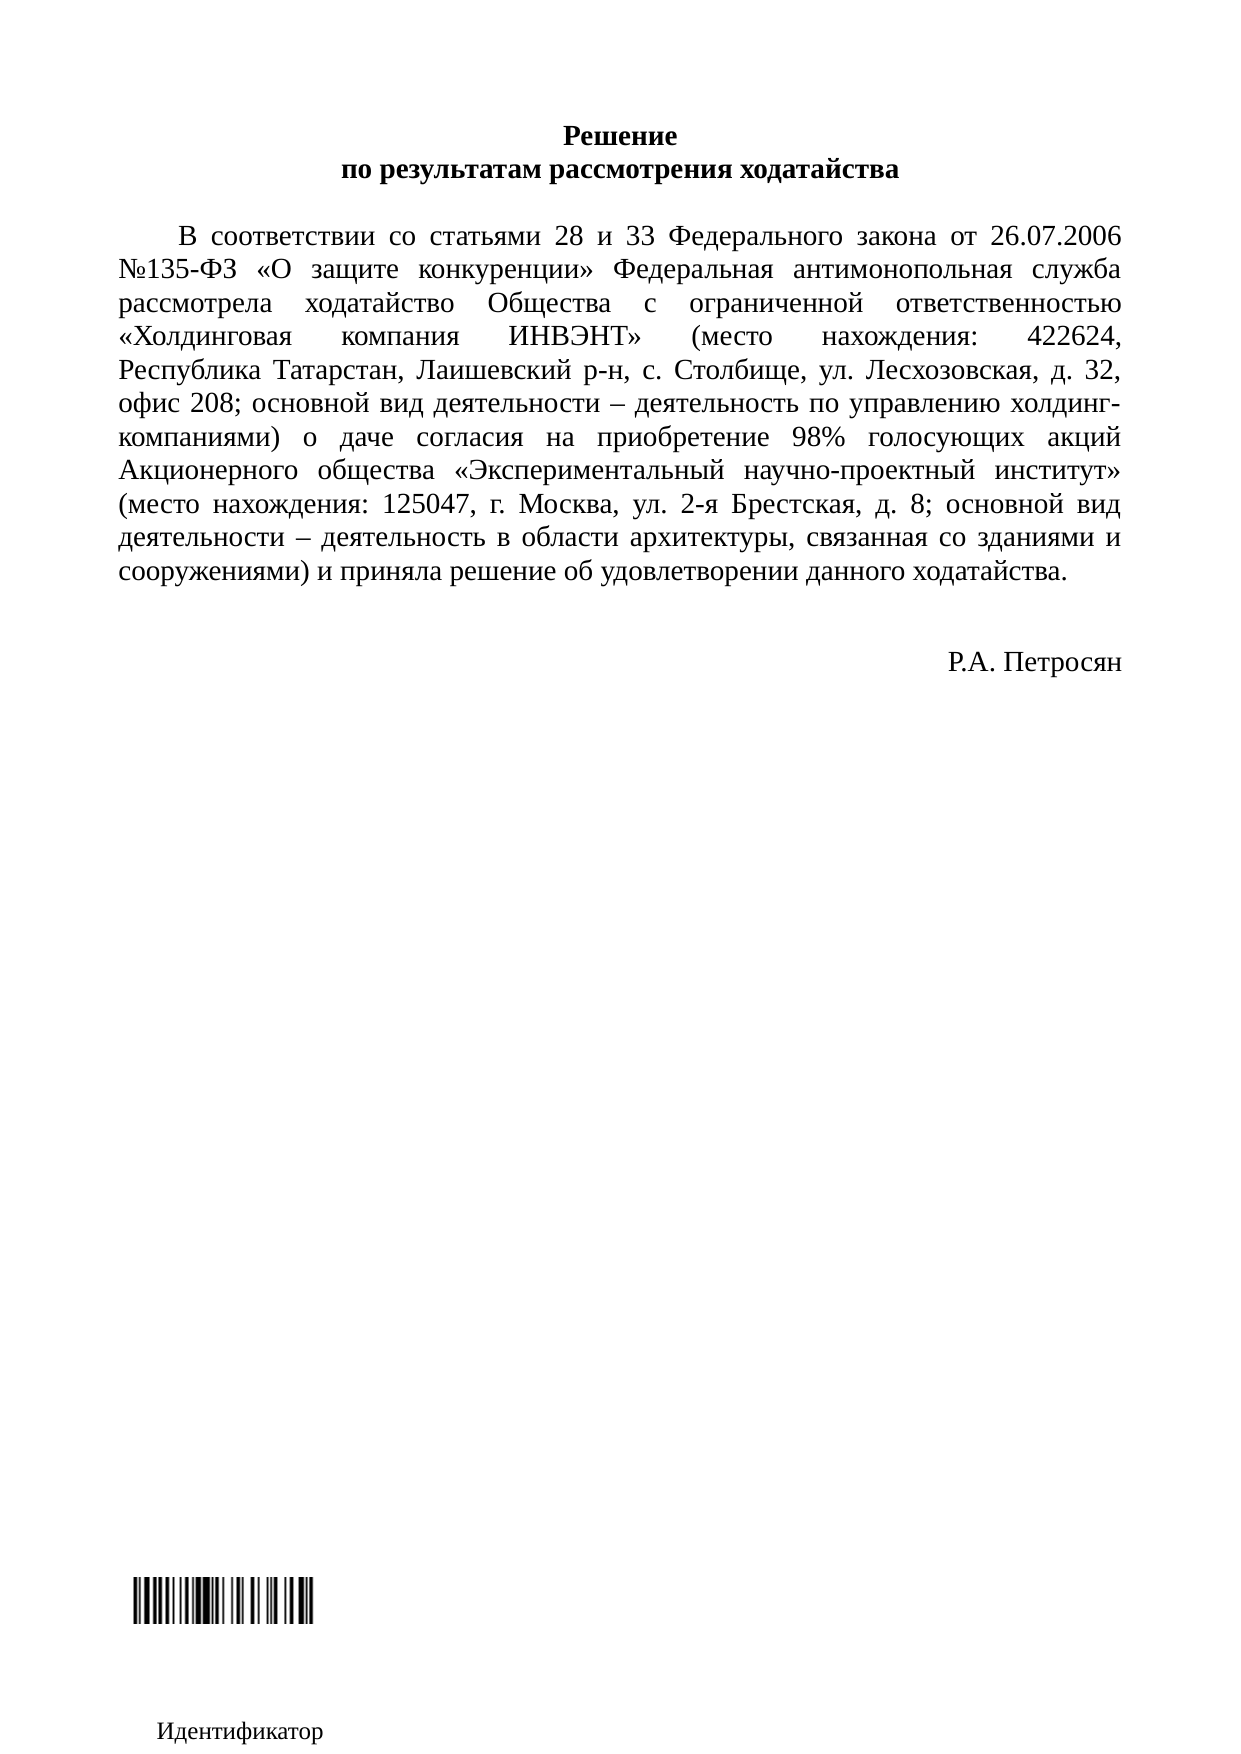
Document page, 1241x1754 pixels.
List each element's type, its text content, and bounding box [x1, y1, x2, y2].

text Решение [118, 118, 1122, 152]
text В соответствии со статьями 28 и 33 Федерального закона от 26.07.2006 №135-ФЗ «О защите конкуренции» Федеральная антимонопольная служба рассмотрела ходатайство Общества с ограниченной ответственностью «Холдинговая компания ИНВЭНТ» (место нахождения: 422624, Республика Татарстан, Лаишевский р-н, с. Столбище, ул. Лесхозовская, д. 32, офис 208; основной вид деятельности – деятельность по управлению холдинг-компаниями) о даче согласия на приобретение 98% голосующих акций Акционерного общества «Экспериментальный научно-проектный институт» (место нахождения: 125047, г. Москва, ул. 2-я Брестская, д. 8; основной вид деятельности – деятельность в области архитектуры, связанная со зданиями и сооружениями) и приняла решение об удовлетворении данного ходатайства. [118, 218, 1122, 587]
picture [118, 1577, 331, 1624]
text Р.А. Петросян [118, 644, 1122, 678]
text по результатам рассмотрения ходатайства [118, 152, 1122, 185]
